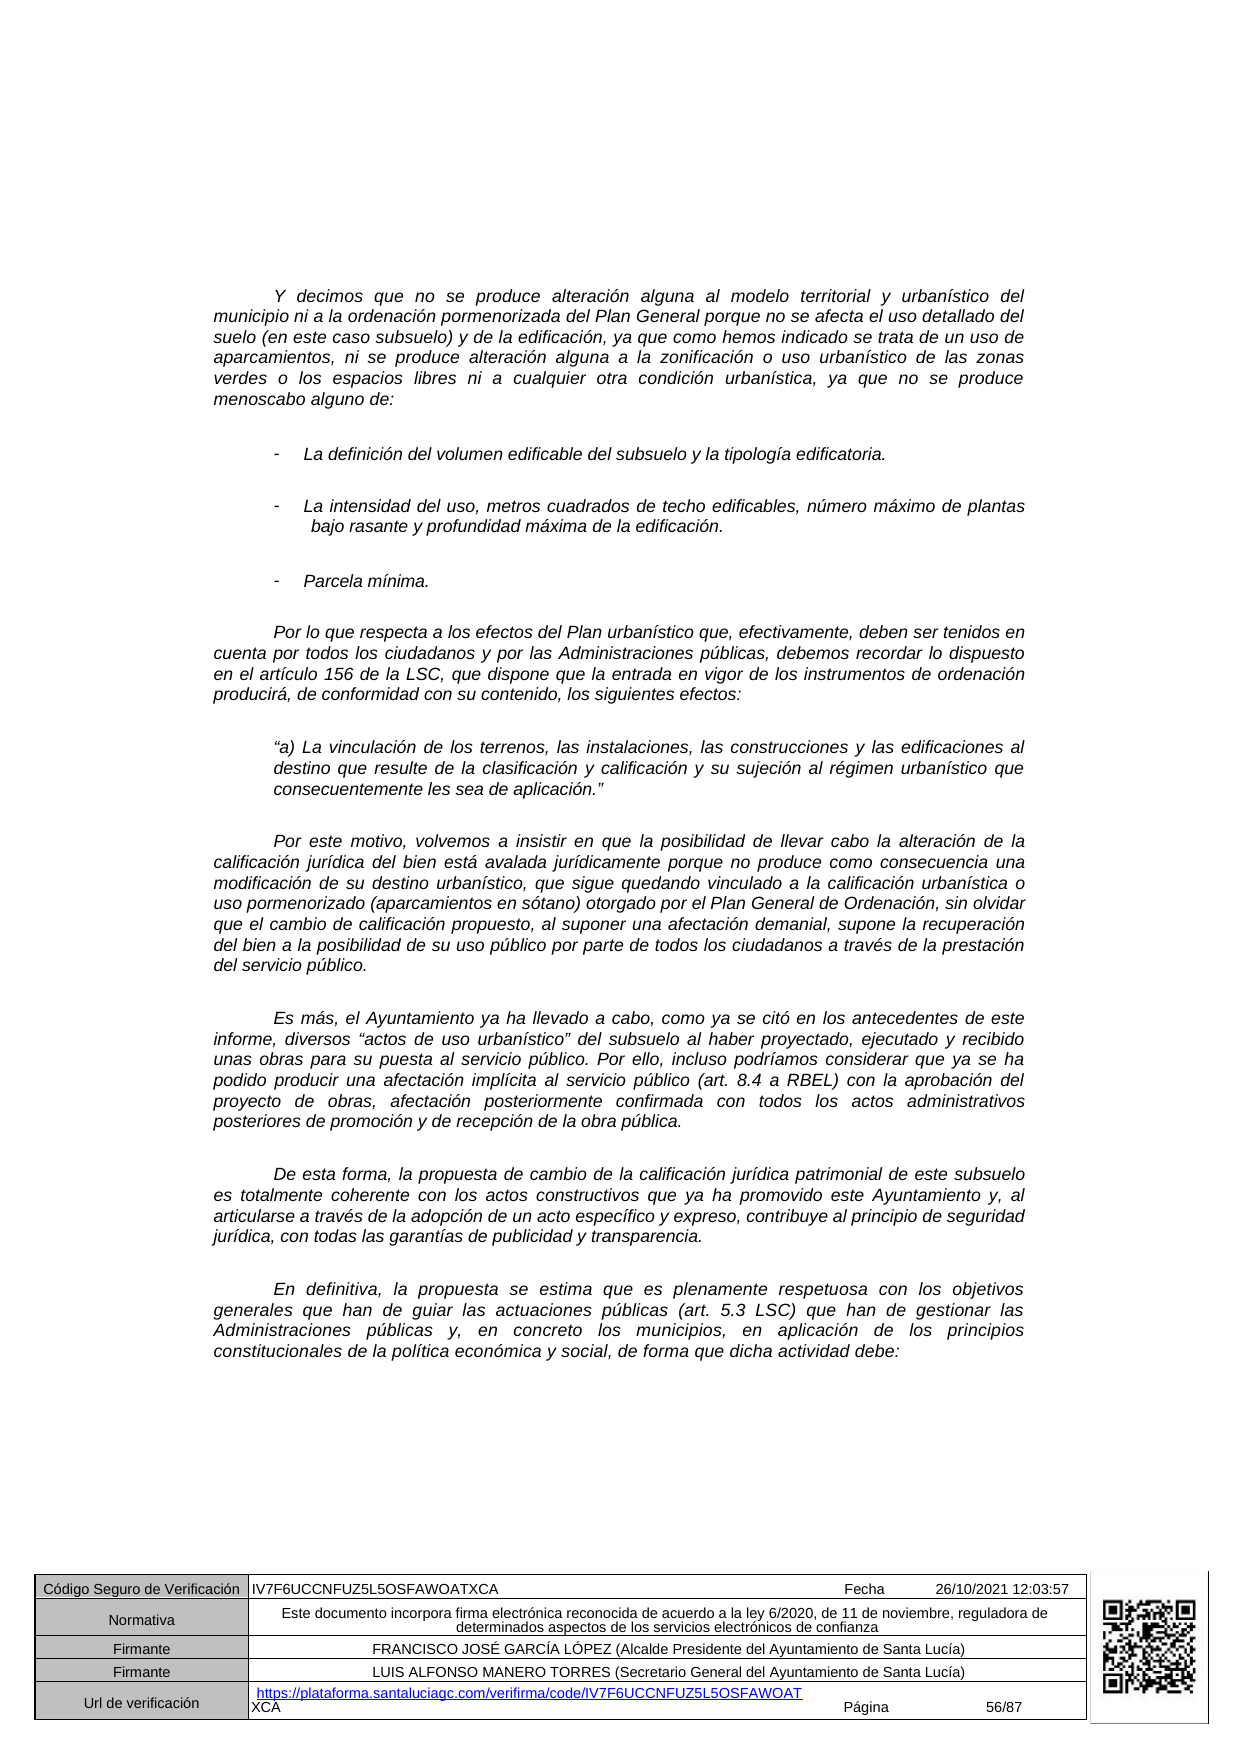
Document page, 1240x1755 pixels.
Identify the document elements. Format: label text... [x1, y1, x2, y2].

text Por este motivo, volvemos a insistir en que la posibilidad de llevar cabo la alteración de la calificación jurídica del bien está avalada jurídicamente porque no produce como consecuencia una modificación de su destino urbanístico, que sigue quedando vinculado a la calificación urbanística o uso pormenorizado (aparcamientos en sótano) otorgado por el Plan General de Ordenación, sin olvidar que el cambio de calificación propuesto, al suponer una afectación demanial, supone la recuperación del bien a la posibilidad de su uso público por parte de todos los ciudadanos a través de la prestación del servicio público. [213, 831, 1027, 976]
picture [1090, 1571, 1209, 1724]
table_header Código Seguro de Verificación [36, 1575, 248, 1597]
table_cell Url de verificación [36, 1682, 248, 1719]
text Por lo que respecta a los efectos del Plan urbanístico que, efectivamente, deben ser tenidos en cuenta por todos los ciudadanos y por las Administraciones públicas, debemos recordar lo dispuesto en el artículo 156 de la LSC, que dispone que la entrada en vigor de los instrumentos de ordenación producirá, de conformidad con su contenido, los siguientes efectos: [213, 622, 1027, 705]
text En definitiva, la propuesta se estima que es plenamente respetuosa con los objetivos generales que han de guiar las actuaciones públicas (art. 5.3 LSC) que han de gestionar las Administraciones públicas y, en concreto los municipios, en aplicación de los principios constitucionales de la política económica y social, de forma que dicha actividad debe: [213, 1279, 1027, 1361]
text De esta forma, la propuesta de cambio de la calificación jurídica patrimonial de este subsuelo es totalmente coherente con los actos constructivos que ya ha promovido este Ayuntamiento y, al articularse a través de la adopción de un acto específico y expreso, contribuye al principio de seguridad jurídica, con todas las garantías de publicidad y transparencia. [213, 1164, 1027, 1247]
text Y decimos que no se produce alteración alguna al modelo territorial y urbanístico del municipio ni a la ordenación pormenorizada del Plan General porque no se afecta el uso detallado del suelo (en este caso subsuelo) y de la edificación, ya que como hemos indicado se trata de un uso de aparcamientos, ni se produce alteración alguna a la zonificación o uso urbanístico de las zonas verdes o los espacios libres ni a cualquier otra condición urbanística, ya que no se produce menoscabo alguno de: [213, 286, 1027, 409]
table_header IV7F6UCCNFUZ5L5OSFAWOATXCA Fecha 26/10/2021 12:03:57 [249, 1575, 1086, 1597]
table_cell Normativa [36, 1599, 248, 1635]
table_cell LUIS ALFONSO MANERO TORRES (Secretario General del Ayuntamiento de Santa Lucía) [249, 1659, 1086, 1681]
text - La intensidad del uso, metros cuadrados de techo edificables, número máximo de plantas bajo rasante y profundidad máxima de la edificación. [273, 496, 1027, 537]
text Es más, el Ayuntamiento ya ha llevado a cabo, como ya se citó en los antecedentes de este informe, diversos “actos de uso urbanístico” del subsuelo al haber proyectado, ejecutado y recibido unas obras para su puesta al servicio público. Por ello, incluso podríamos considerar que ya se ha podido producir una afectación implícita al servicio público (art. 8.4 a RBEL) con la aprobación del proyecto de obras, afectación posteriormente confirmada con todos los actos administrativos posteriores de promoción y de recepción de la obra pública. [213, 1008, 1027, 1132]
table_cell Firmante [36, 1636, 248, 1658]
text - La definición del volumen edificable del subsuelo y la tipología edificatoria. [273, 444, 1147, 464]
table_cell FRANCISCO JOSÉ GARCÍA LÓPEZ (Alcalde Presidente del Ayuntamiento de Santa Lucía) [249, 1636, 1086, 1658]
table_cell Este documento incorpora firma electrónica reconocida de acuerdo a la ley 6/2020, de 11 de noviembre, reguladora de determinados aspectos de los servicios electrónicos de confianza [249, 1599, 1086, 1635]
table_cell https://plataforma.santaluciagc.com/verifirma/code/IV7F6UCCNFUZ5L5OSFAWOAT XCA Página 56/87 [249, 1682, 1086, 1719]
table_cell Firmante [36, 1659, 248, 1681]
text - Parcela mínima. [273, 571, 1147, 592]
text “a) La vinculación de los terrenos, las instalaciones, las construcciones y las edificaciones al destino que resulte de la clasificación y calificación y su sujeción al régimen urbanístico que consecuentemente les sea de aplicación.” [273, 737, 1027, 799]
